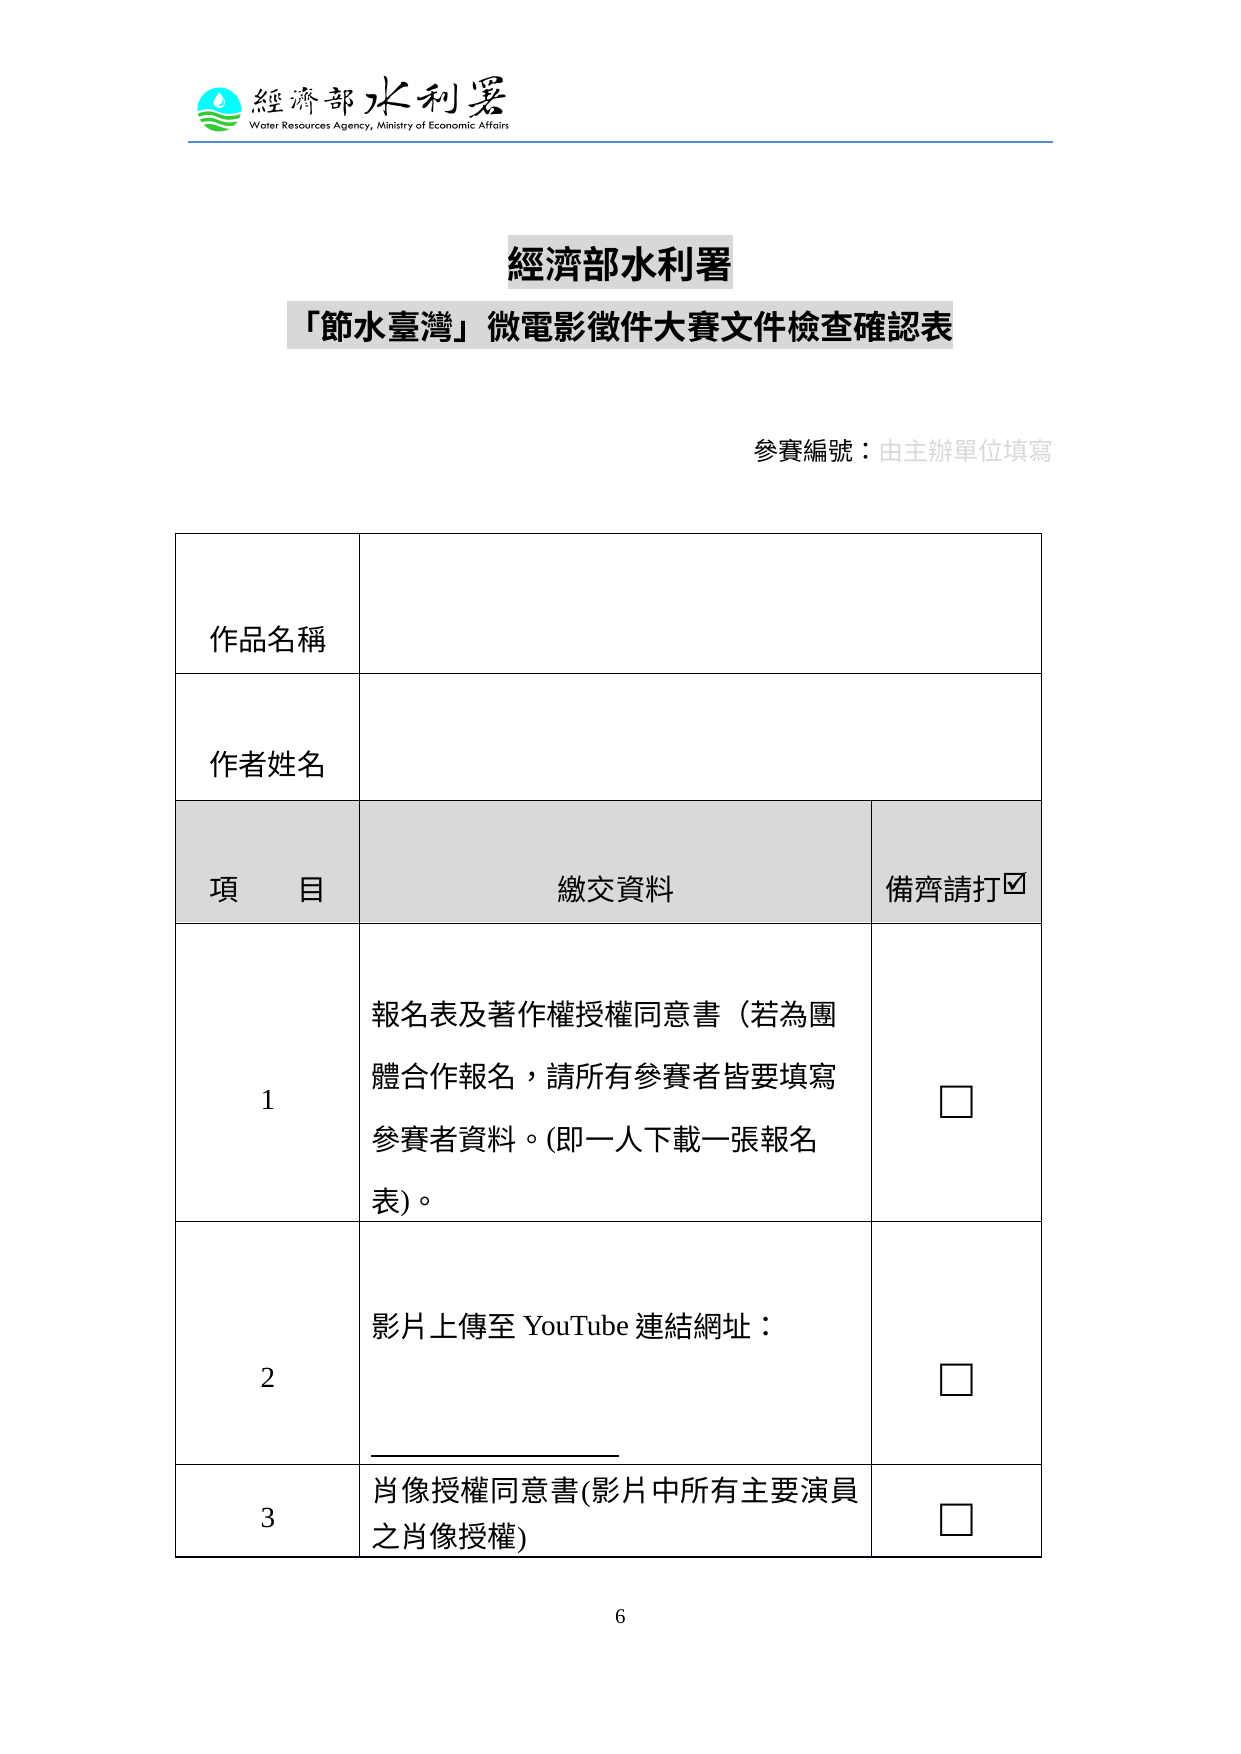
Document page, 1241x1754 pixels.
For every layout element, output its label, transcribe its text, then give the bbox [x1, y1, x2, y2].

table_header [360, 534, 1041, 672]
table_cell □ [872, 924, 1041, 1221]
text 「節水臺灣」微電影徵件大賽文件檢查確認表 [187, 283, 1053, 346]
table_cell 1 [176, 924, 359, 1221]
table_cell □ [872, 1465, 1041, 1556]
table_cell 3 [176, 1465, 359, 1556]
text 參賽編號：由主辦單位填寫 [187, 408, 1053, 471]
table_cell □ [872, 1222, 1041, 1464]
table_cell 2 [176, 1222, 359, 1464]
table_cell 作者姓名 [176, 674, 359, 800]
table_header 作品名稱 [176, 534, 359, 672]
table_cell 項 目 [176, 801, 359, 922]
table_cell 肖像授權同意書(影片中所有主要演員之肖像授權) [360, 1465, 871, 1556]
table_cell 繳交資料 [360, 801, 871, 922]
table_cell 影片上傳至YouTube連結網址： [360, 1222, 871, 1464]
table_cell 備齊請打 [872, 801, 1041, 922]
table_cell [360, 674, 1041, 800]
text 經濟部水利署 [187, 221, 1053, 283]
table_cell 報名表及著作權授權同意書（若為團體合作報名，請所有參賽者皆要填寫參賽者資料。(即一人下載一張報名表)。 [360, 924, 871, 1221]
